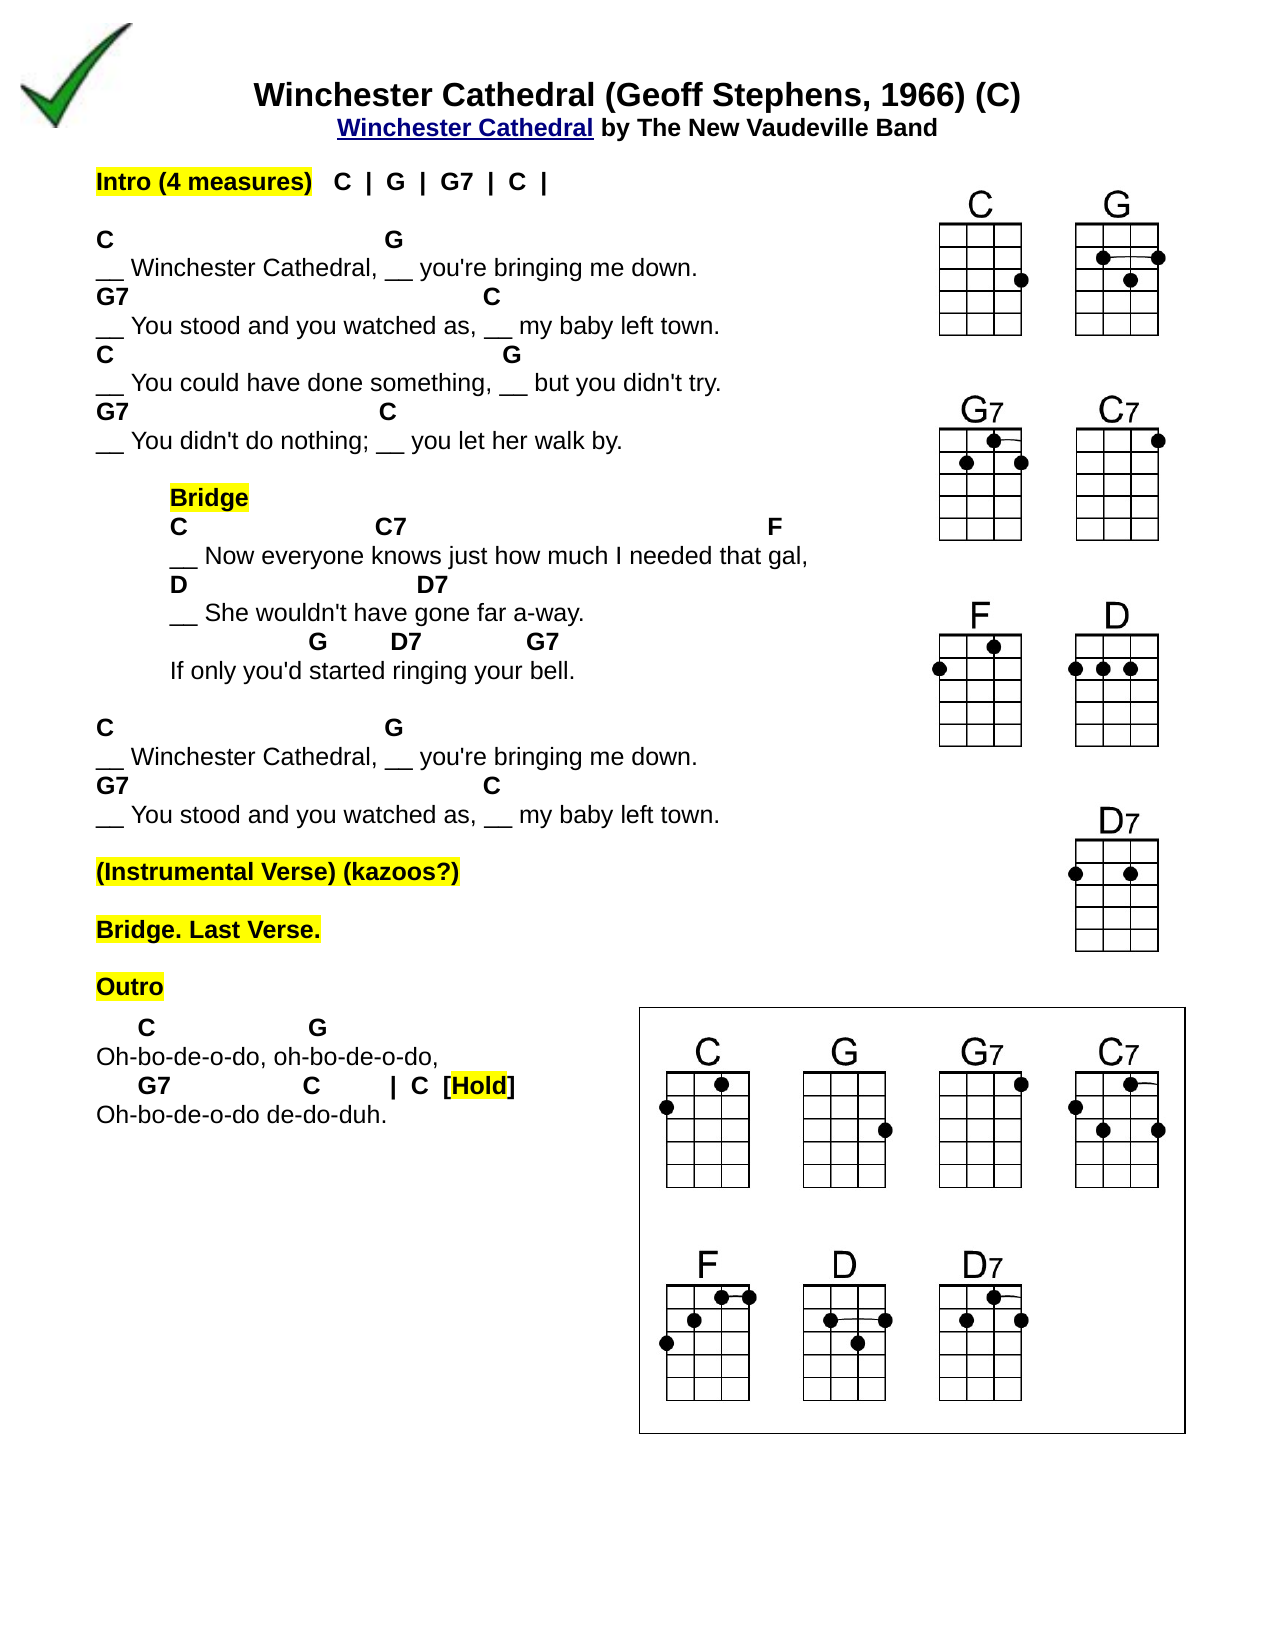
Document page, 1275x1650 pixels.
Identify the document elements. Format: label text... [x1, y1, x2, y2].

table_cell [1049, 572, 1185, 778]
table_cell [1049, 1220, 1184, 1433]
table_cell [912, 1220, 1048, 1433]
table_cell [912, 367, 1048, 572]
table_header Intro (4 measures) C | G | G7 | C | C G __ Winchester Cathedral, __ you're bringing me down. G7 C __ You stood and you watched as, __ my baby left town. C G __ You could have done something, __ but you didn't try. G7 C __ You didn't do nothing; __ you let her walk by. Bridge C C7 F __ Now everyone knows just how much I needed that gal, D D7 __ She wouldn't have gone far a-way. G D7 G7 If only you'd started ringing your bell. C G __ Winchester Cathedral, __ you're bringing me down. G7 C __ You stood and you watched as, __ my baby left town. (Instrumental Verse) (kazoos?) Bridge. Last Verse. Outro [90, 161, 912, 1007]
table_cell [1049, 1008, 1184, 1220]
table_header [1049, 161, 1185, 367]
picture [1053, 167, 1180, 357]
picture [1053, 1013, 1180, 1210]
table_cell [640, 1008, 776, 1220]
picture [781, 1013, 907, 1210]
picture [917, 167, 1043, 357]
table_cell [912, 1008, 1048, 1220]
table_header [912, 161, 1048, 367]
picture [917, 1226, 1043, 1423]
picture [1053, 578, 1180, 768]
table_cell [1049, 778, 1185, 1007]
table_cell C G Oh-bo-de-o-do, oh-bo-de-o-do, G7 C | C [Hold] Oh-bo-de-o-do de-do-duh. [90, 1007, 639, 1433]
table_cell [776, 1008, 912, 1220]
picture [917, 578, 1043, 768]
picture [917, 1013, 1043, 1210]
table_cell [776, 1220, 912, 1433]
picture [644, 1013, 771, 1210]
picture [20, 23, 133, 128]
table_cell [912, 572, 1048, 778]
table_cell [1049, 367, 1185, 572]
picture [917, 372, 1043, 562]
picture [1053, 783, 1180, 973]
picture [781, 1226, 907, 1423]
picture [644, 1226, 771, 1423]
text Winchester Cathedral (Geoff Stephens, 1966) (C) [133, 75, 1185, 113]
text Winchester Cathedral by The New Vaudeville Band [90, 113, 1185, 142]
table_cell [640, 1220, 776, 1433]
picture [1054, 372, 1180, 562]
table_cell [912, 778, 1048, 1007]
